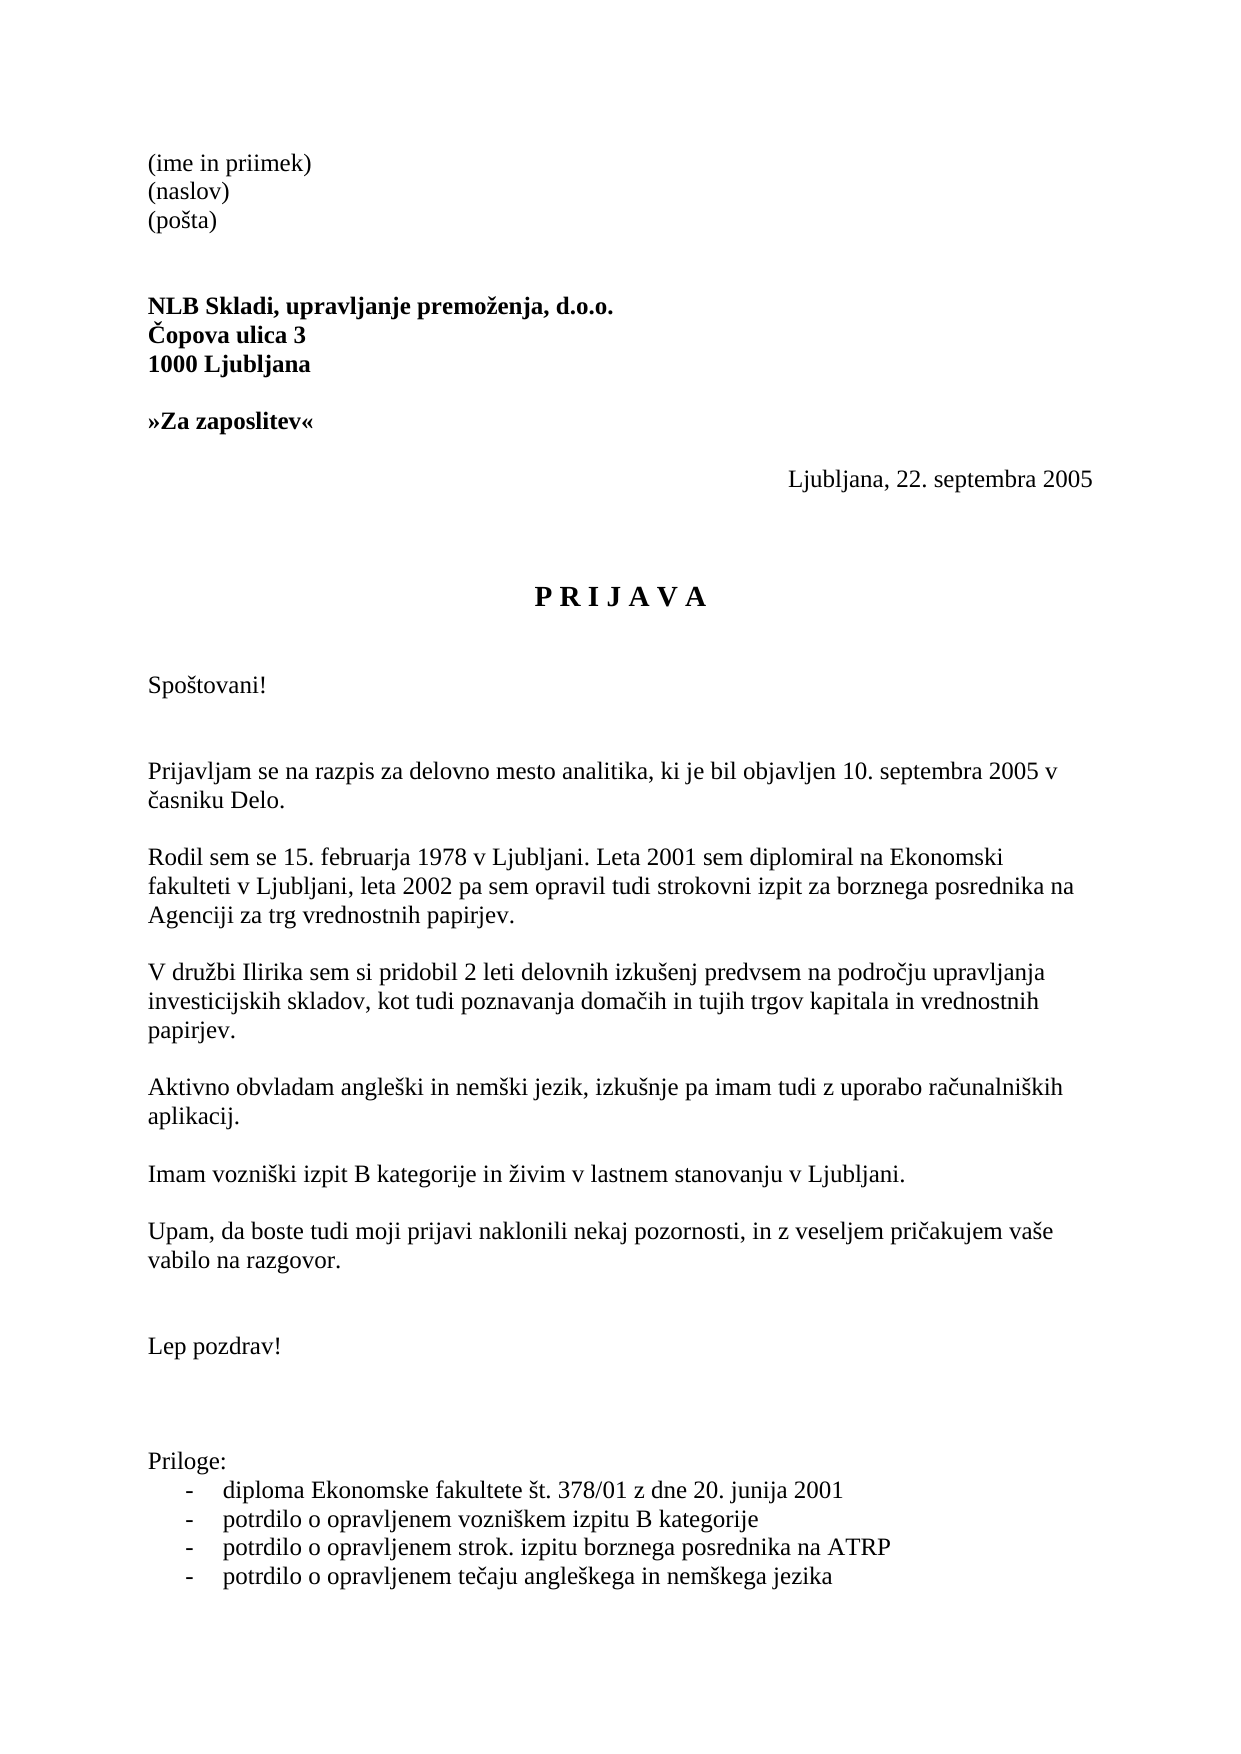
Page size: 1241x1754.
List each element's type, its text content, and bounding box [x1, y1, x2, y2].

text P R I J A V A [148, 579, 1093, 612]
text Imam vozniški izpit B kategorije in živim v lastnem stanovanju v Ljubljani. [148, 1159, 1093, 1187]
text Aktivno obvladam angleški in nemški jezik, izkušnje pa imam tudi z uporabo računalniških aplikacij. [148, 1072, 1093, 1130]
text Priloge: [148, 1446, 1093, 1475]
text (naslov) [148, 176, 1093, 205]
list diploma Ekonomske fakultete št. 378/01 z dne 20. junija 2001 [185, 1475, 1093, 1504]
text NLB Skladi, upravljanje premoženja, d.o.o. [148, 291, 1093, 320]
text 1000 Ljubljana [148, 349, 1093, 378]
text Prijavljam se na razpis za delovno mesto analitika, ki je bil objavljen 10. septembra 2005 v časniku Delo. [148, 756, 1093, 814]
list potrdilo o opravljenem strok. izpitu borznega posrednika na ATRP [185, 1532, 1093, 1561]
list potrdilo o opravljenem vozniškem izpitu B kategorije [185, 1504, 1093, 1532]
text Lep pozdrav! [148, 1331, 1093, 1360]
text Spoštovani! [148, 670, 1093, 699]
list potrdilo o opravljenem tečaju angleškega in nemškega jezika [185, 1561, 1093, 1590]
text (ime in priimek) [148, 148, 1093, 176]
text (pošta) [148, 205, 1093, 234]
text »Za zaposlitev« [148, 406, 1093, 435]
text Čopova ulica 3 [148, 320, 1093, 349]
text Upam, da boste tudi moji prijavi naklonili nekaj pozornosti, in z veseljem pričakujem vaše vabilo na razgovor. [148, 1216, 1093, 1274]
text V družbi Ilirika sem si pridobil 2 leti delovnih izkušenj predvsem na področju upravljanja investicijskih skladov, kot tudi poznavanja domačih in tujih trgov kapitala in vrednostnih papirjev. [148, 957, 1093, 1044]
text Rodil sem se 15. februarja 1978 v Ljubljani. Leta 2001 sem diplomiral na Ekonomski fakulteti v Ljubljani, leta 2002 pa sem opravil tudi strokovni izpit za borznega posrednika na Agenciji za trg vrednostnih papirjev. [148, 842, 1093, 929]
text Ljubljana, 22. septembra 2005 [148, 464, 1093, 493]
